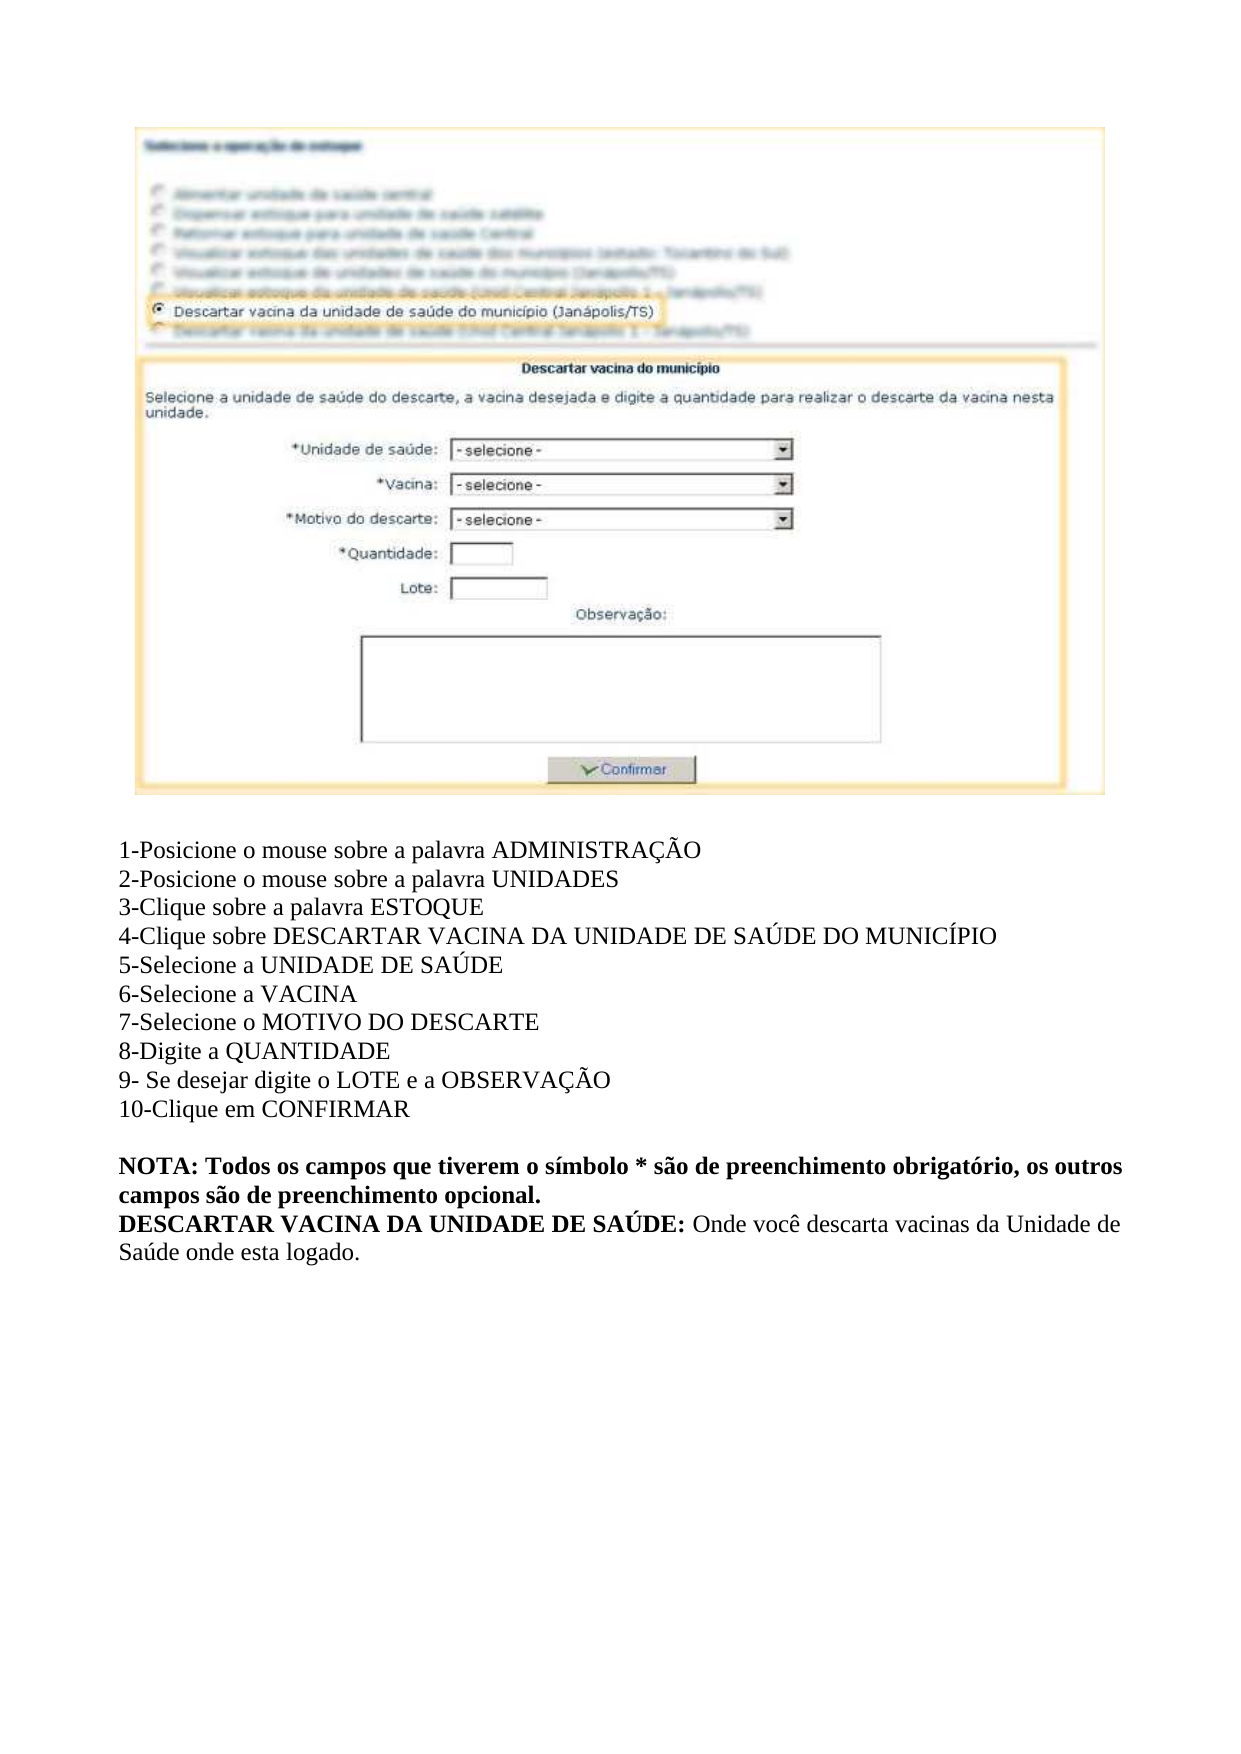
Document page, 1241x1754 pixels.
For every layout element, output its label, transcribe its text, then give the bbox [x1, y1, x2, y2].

text 9- Se desejar digite o LOTE e a OBSERVAÇÃO [118, 1065, 1138, 1094]
text 3-Clique sobre a palavra ESTOQUE [118, 892, 1138, 921]
text 10-Clique em CONFIRMAR [118, 1094, 1138, 1122]
text 5-Selecione a UNIDADE DE SAÚDE [118, 950, 1138, 979]
text 6-Selecione a VACINA [118, 979, 1138, 1007]
text 8-Digite a QUANTIDADE [118, 1036, 1138, 1065]
text DESCARTAR VACINA DA UNIDADE DE SAÚDE: Onde você descarta vacinas da Unidade de [118, 1209, 1138, 1237]
text NOTA: Todos os campos que tiverem o símbolo * são de preenchimento obrigatório, os outros campos são de preenchimento opcional. [118, 1151, 1127, 1209]
text 2-Posicione o mouse sobre a palavra UNIDADES [118, 864, 1138, 892]
text 1-Posicione o mouse sobre a palavra ADMINISTRAÇÃO [118, 835, 1138, 864]
text 7-Selecione o MOTIVO DO DESCARTE [118, 1007, 1138, 1036]
text 4-Clique sobre DESCARTAR VACINA DA UNIDADE DE SAÚDE DO MUNICÍPIO [118, 921, 1138, 950]
picture [134, 127, 1105, 795]
text Saúde onde esta logado. [118, 1237, 1138, 1266]
